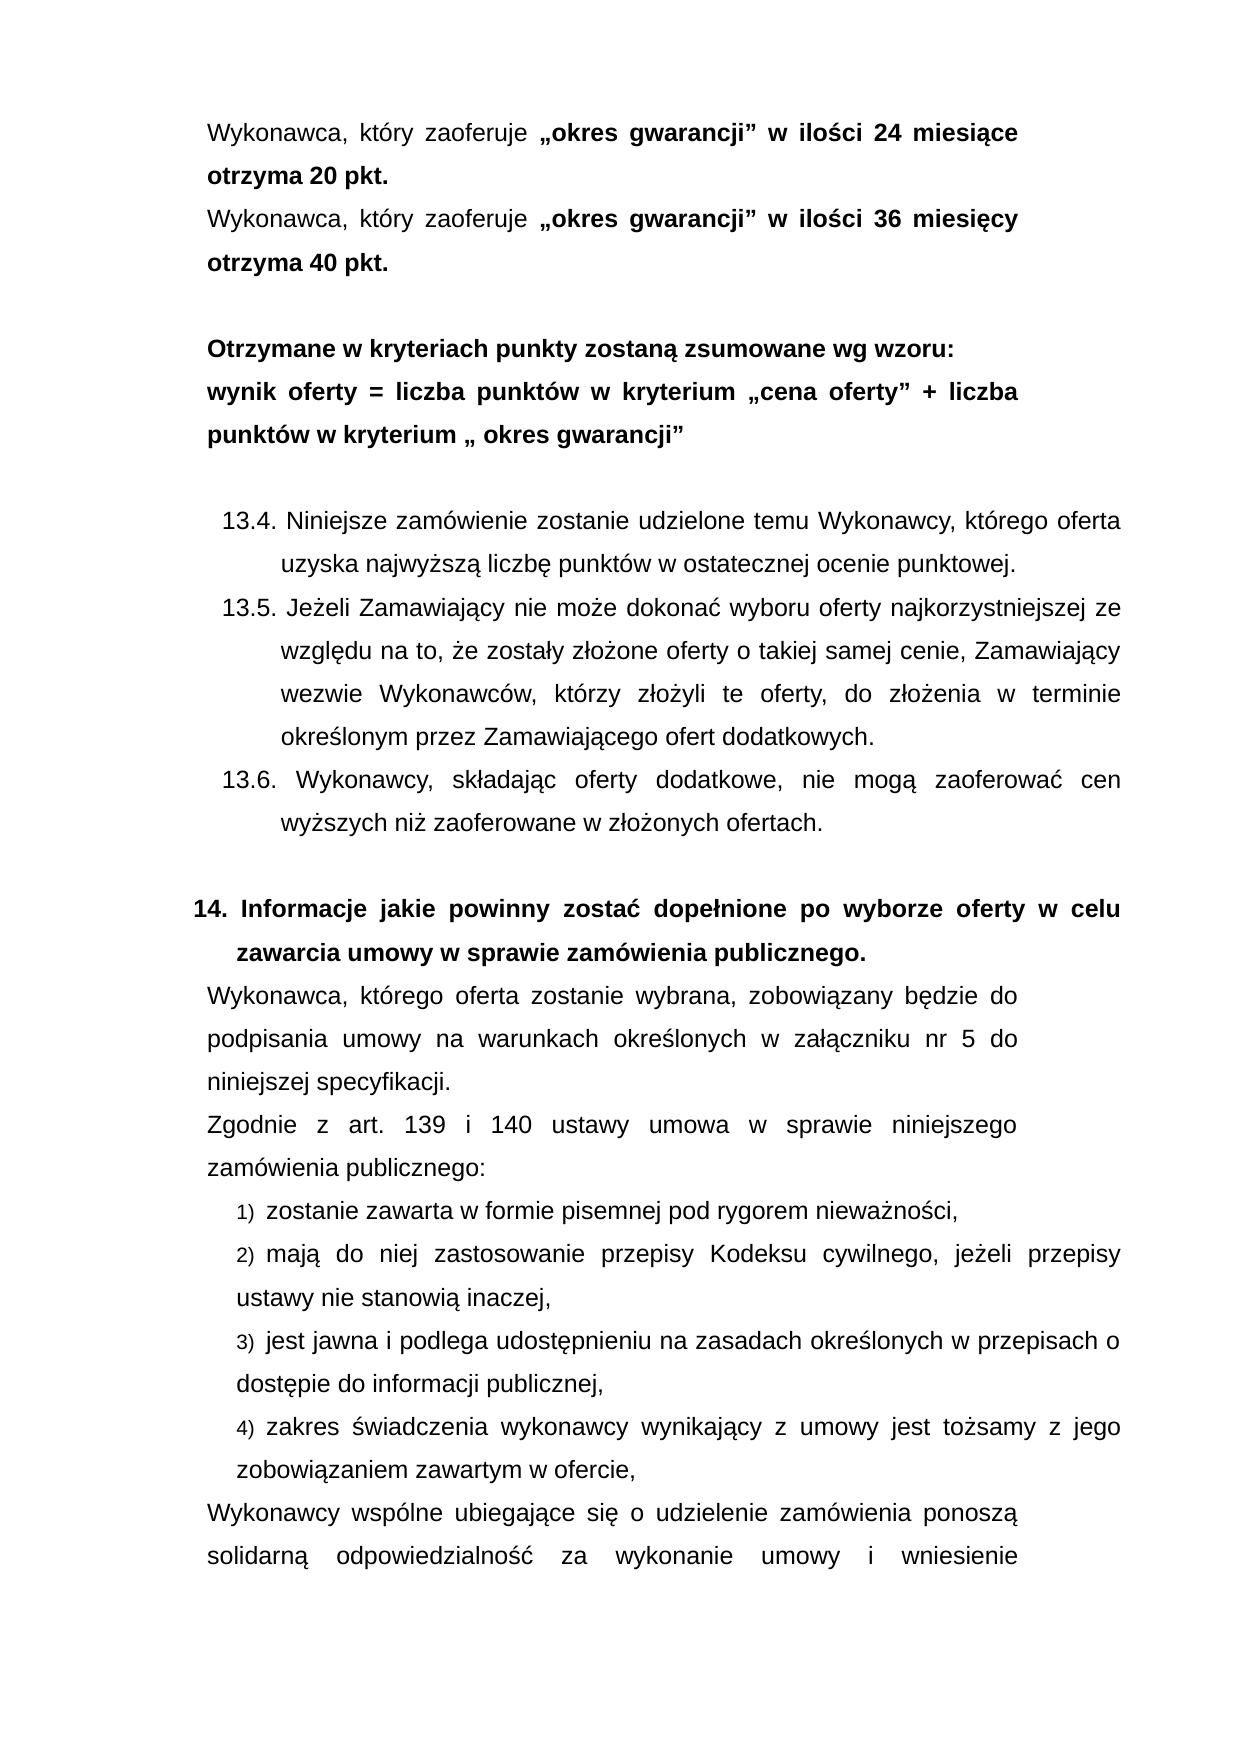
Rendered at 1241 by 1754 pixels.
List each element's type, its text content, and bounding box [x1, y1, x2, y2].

text Otrzymane w kryteriach punkty zostaną zsumowane wg wzoru: [207, 334, 1019, 362]
list jest jawna i podlega udostępnieniu na zasadach określonych w przepisach o dostępie do informacji publicznej, [236, 1326, 1122, 1397]
text 13.4. Niniejsze zamówienie zostanie udzielone temu Wykonawcy, którego oferta uzyska najwyższą liczbę punktów w ostatecznej ocenie punktowej. [222, 506, 1122, 578]
text 13.6. Wykonawcy, składając oferty dodatkowe, nie mogą zaoferować cen wyższych niż zaoferowane w złożonych ofertach. [222, 765, 1122, 837]
text 13.5. Jeżeli Zamawiający nie może dokonać wyboru oferty najkorzystniejszej ze względu na to, że zostały złożone oferty o takiej samej cenie, Zamawiający wezwie Wykonawców, którzy złożyli te oferty, do złożenia w terminie określonym przez Zamawiającego ofert dodatkowych. [222, 592, 1122, 751]
text wynik oferty = liczba punktów w kryterium „cena oferty” + liczba punktów w kryterium „ okres gwarancji” [207, 377, 1019, 449]
text Wykonawca, którego oferta zostanie wybrana, zobowiązany będzie do podpisania umowy na warunkach określonych w załączniku nr 5 do niniejszej specyfikacji. [207, 981, 1019, 1096]
text Zgodnie z art. 139 i 140 ustawy umowa w sprawie niniejszego zamówienia publicznego: [207, 1110, 1019, 1182]
text Wykonawca, który zaoferuje „okres gwarancji” w ilości 24 miesiące otrzyma 20 pkt. [207, 118, 1019, 190]
list zakres świadczenia wykonawcy wynikający z umowy jest tożsamy z jego zobowiązaniem zawartym w ofercie, [236, 1412, 1122, 1484]
text 14. Informacje jakie powinny zostać dopełnione po wyborze oferty w celu zawarcia umowy w sprawie zamówienia publicznego. [193, 894, 1122, 966]
text Wykonawca, który zaoferuje „okres gwarancji” w ilości 36 miesięcy otrzyma 40 pkt. [207, 204, 1019, 276]
list zostanie zawarta w formie pisemnej pod rygorem nieważności, [236, 1196, 1122, 1225]
text Wykonawcy wspólne ubiegające się o udzielenie zamówienia ponoszą solidarną odpowiedzialność za wykonanie umowy i wniesienie [207, 1498, 1019, 1570]
list mają do niej zastosowanie przepisy Kodeksu cywilnego, jeżeli przepisy ustawy nie stanowią inaczej, [236, 1239, 1122, 1311]
